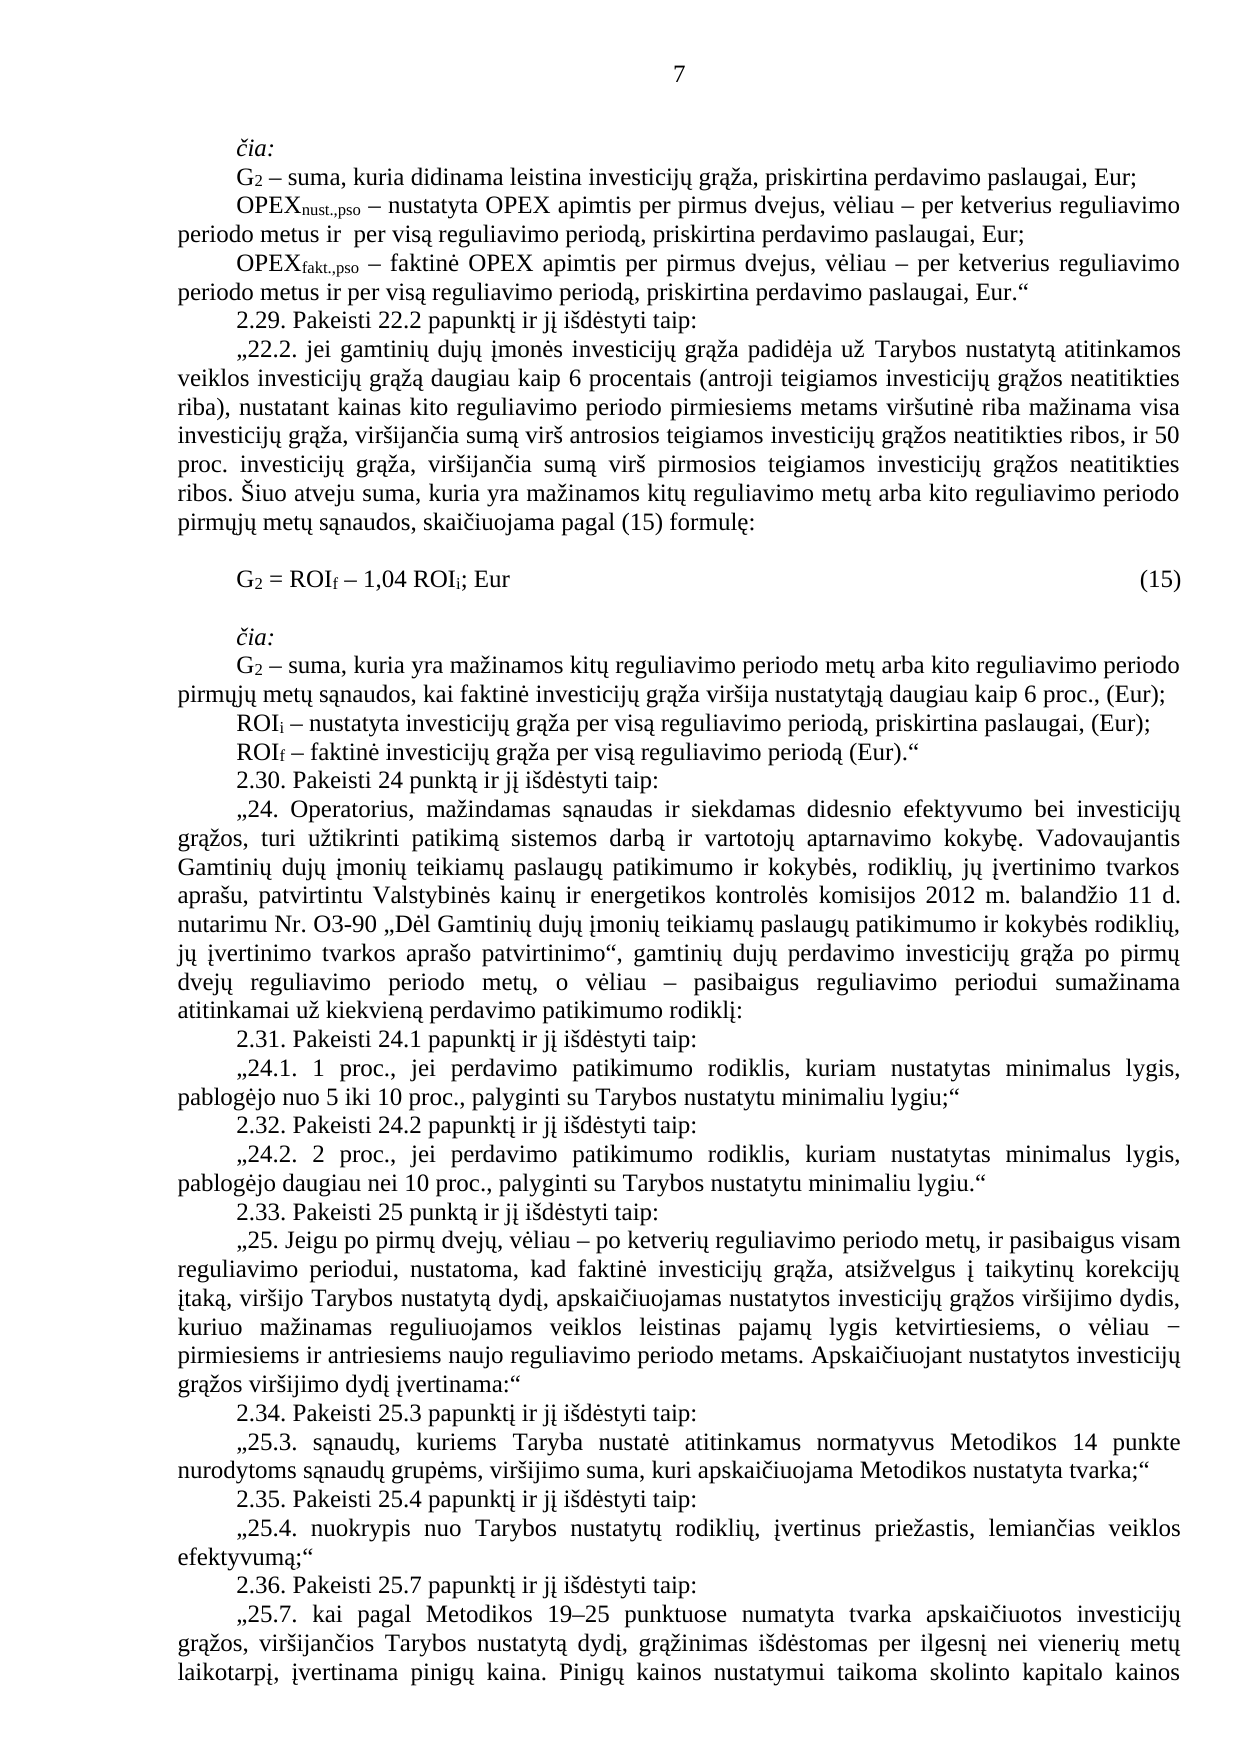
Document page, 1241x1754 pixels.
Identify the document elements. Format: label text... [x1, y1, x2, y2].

text „25. Jeigu po pirmų dvejų, vėliau – po ketverių reguliavimo periodo metų, ir pasibaigus visam reguliavimo periodui, nustatoma, kad faktinė investicijų grąža, atsižvelgus į taikytinų korekcijų įtaką, viršijo Tarybos nustatytą dydį, apskaičiuojamas nustatytos investicijų grąžos viršijimo dydis, kuriuo mažinamas reguliuojamos veiklos leistinas pajamų lygis ketvirtiesiems, o vėliau − pirmiesiems ir antriesiems naujo reguliavimo periodo metams. Apskaičiuojant nustatytos investicijų grąžos viršijimo dydį įvertinama:“ [177, 1225, 1181, 1398]
text ROIf – faktinė investicijų grąža per visą reguliavimo periodą (Eur).“ [177, 737, 1181, 765]
text 2.31. Pakeisti 24.1 papunktį ir jį išdėstyti taip: [177, 1024, 1181, 1053]
text 2.33. Pakeisti 25 punktą ir jį išdėstyti taip: [177, 1197, 1181, 1225]
text G2 = ROIf – 1,04 ROIi; Eur (15) [177, 564, 1181, 593]
text ROIi – nustatyta investicijų grąža per visą reguliavimo periodą, priskirtina paslaugai, (Eur); [177, 708, 1181, 737]
text „24.2. 2 proc., jei perdavimo patikimumo rodiklis, kuriam nustatytas minimalus lygis, pablogėjo daugiau nei 10 proc., palyginti su Tarybos nustatytu minimaliu lygiu.“ [177, 1139, 1181, 1197]
text 2.35. Pakeisti 25.4 papunktį ir jį išdėstyti taip: [177, 1484, 1181, 1513]
text „24. Operatorius, mažindamas sąnaudas ir siekdamas didesnio efektyvumo bei investicijų grąžos, turi užtikrinti patikimą sistemos darbą ir vartotojų aptarnavimo kokybę. Vadovaujantis Gamtinių dujų įmonių teikiamų paslaugų patikimumo ir kokybės, rodiklių, jų įvertinimo tvarkos aprašu, patvirtintu Valstybinės kainų ir energetikos kontrolės komisijos 2012 m. balandžio 11 d. nutarimu Nr. O3-90 „Dėl Gamtinių dujų įmonių teikiamų paslaugų patikimumo ir kokybės rodiklių, jų įvertinimo tvarkos aprašo patvirtinimo“, gamtinių dujų perdavimo investicijų grąža po pirmų dvejų reguliavimo periodo metų, o vėliau – pasibaigus reguliavimo periodui sumažinama atitinkamai už kiekvieną perdavimo patikimumo rodiklį: [177, 794, 1181, 1024]
text 2.32. Pakeisti 24.2 papunktį ir jį išdėstyti taip: [177, 1110, 1181, 1139]
text G2 – suma, kuria didinama leistina investicijų grąža, priskirtina perdavimo paslaugai, Eur; [177, 162, 1181, 190]
text „25.4. nuokrypis nuo Tarybos nustatytų rodiklių, įvertinus priežastis, lemiančias veiklos efektyvumą;“ [177, 1513, 1181, 1570]
text „25.7. kai pagal Metodikos 19–25 punktuose numatyta tvarka apskaičiuotos investicijų grąžos, viršijančios Tarybos nustatytą dydį, grąžinimas išdėstomas per ilgesnį nei vienerių metų laikotarpį, įvertinama pinigų kaina. Pinigų kainos nustatymui taikoma skolinto kapitalo kainos [177, 1599, 1181, 1685]
text čia: [177, 622, 1181, 650]
text 2.30. Pakeisti 24 punktą ir jį išdėstyti taip: [177, 765, 1181, 794]
text „25.3. sąnaudų, kuriems Taryba nustatė atitinkamus normatyvus Metodikos 14 punkte nurodytoms sąnaudų grupėms, viršijimo suma, kuri apskaičiuojama Metodikos nustatyta tvarka;“ [177, 1427, 1181, 1484]
text 2.29. Pakeisti 22.2 papunktį ir jį išdėstyti taip: [177, 305, 1181, 334]
text „24.1. 1 proc., jei perdavimo patikimumo rodiklis, kuriam nustatytas minimalus lygis, pablogėjo nuo 5 iki 10 proc., palyginti su Tarybos nustatytu minimaliu lygiu;“ [177, 1053, 1181, 1110]
text OPEXnust.,pso – nustatyta OPEX apimtis per pirmus dvejus, vėliau – per ketverius reguliavimo periodo metus ir per visą reguliavimo periodą, priskirtina perdavimo paslaugai, Eur; [177, 190, 1181, 248]
text 2.34. Pakeisti 25.3 papunktį ir jį išdėstyti taip: [177, 1398, 1181, 1427]
text 2.36. Pakeisti 25.7 papunktį ir jį išdėstyti taip: [177, 1570, 1181, 1599]
text čia: [177, 133, 1181, 162]
text „22.2. jei gamtinių dujų įmonės investicijų grąža padidėja už Tarybos nustatytą atitinkamos veiklos investicijų grąžą daugiau kaip 6 procentais (antroji teigiamos investicijų grąžos neatitikties riba), nustatant kainas kito reguliavimo periodo pirmiesiems metams viršutinė riba mažinama visa investicijų grąža, viršijančia sumą virš antrosios teigiamos investicijų grąžos neatitikties ribos, ir 50 proc. investicijų grąža, viršijančia sumą virš pirmosios teigiamos investicijų grąžos neatitikties ribos. Šiuo atveju suma, kuria yra mažinamos kitų reguliavimo metų arba kito reguliavimo periodo pirmųjų metų sąnaudos, skaičiuojama pagal (15) formulę: [177, 334, 1181, 535]
text OPEXfakt.,pso – faktinė OPEX apimtis per pirmus dvejus, vėliau – per ketverius reguliavimo periodo metus ir per visą reguliavimo periodą, priskirtina perdavimo paslaugai, Eur.“ [177, 248, 1181, 305]
text G2 – suma, kuria yra mažinamos kitų reguliavimo periodo metų arba kito reguliavimo periodo pirmųjų metų sąnaudos, kai faktinė investicijų grąža viršija nustatytąją daugiau kaip 6 proc., (Eur); [177, 650, 1181, 708]
